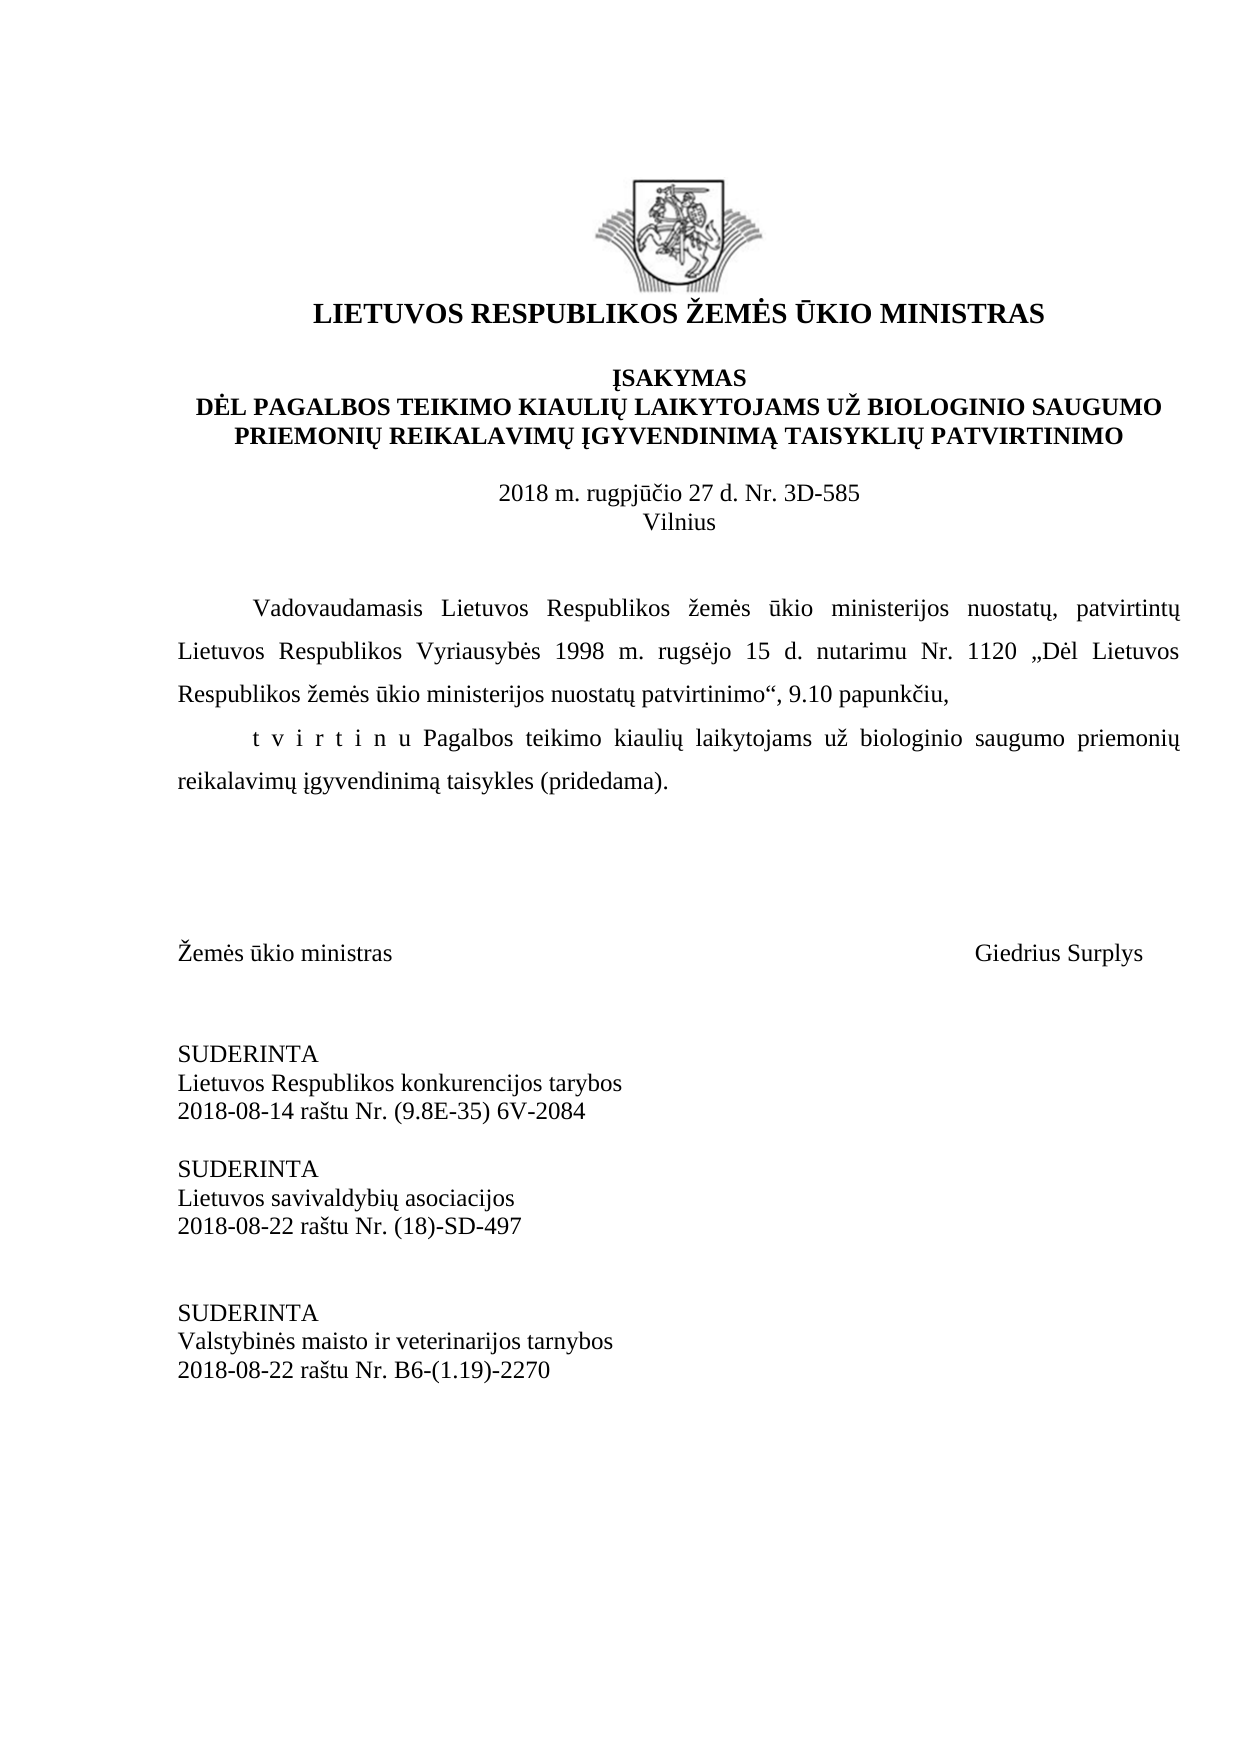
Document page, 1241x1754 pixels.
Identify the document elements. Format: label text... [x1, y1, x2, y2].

text Žemės ūkio ministras Giedrius Surplys [177, 938, 1181, 967]
text Vilnius [177, 507, 1181, 536]
text 2018-08-14 raštu Nr. (9.8E-35) 6V-2084 [177, 1096, 1181, 1125]
text Lietuvos savivaldybių asociacijos [177, 1183, 1181, 1211]
text SUDERINTA [177, 1298, 1181, 1326]
text DĖL PAGALBOS TEIKIMO KIAULIŲ LAIKYTOJAMS UŽ BIOLOGINIO SAUGUMO PRIEMONIŲ REIKALAVIMŲ ĮGYVENDINIMĄ TAISYKLIŲ PATVIRTINIMO [177, 392, 1181, 449]
text t v i r t i n u Pagalbos teikimo kiaulių laikytojams už biologinio saugumo priemonių reikalavimų įgyvendinimą taisykles (pridedama). [177, 723, 1181, 794]
text ĮSAKYMAS [177, 363, 1181, 392]
text 2018-08-22 raštu Nr. (18)-SD-497 [177, 1211, 1181, 1240]
text 2018-08-22 raštu Nr. B6-(1.19)-2270 [177, 1355, 1181, 1384]
text Valstybinės maisto ir veterinarijos tarnybos [177, 1326, 1181, 1355]
text 2018 m. rugpjūčio 27 d. Nr. 3D-585 [177, 478, 1181, 507]
text SUDERINTA [177, 1154, 1181, 1183]
text SUDERINTA [177, 1039, 1181, 1068]
text Lietuvos Respublikos konkurencijos tarybos [177, 1068, 1181, 1096]
text LIETUVOS RESPUBLIKOS ŽEMĖS ŪKIO MINISTRAS [177, 296, 1181, 330]
text Vadovaudamasis Lietuvos Respublikos žemės ūkio ministerijos nuostatų, patvirtintų Lietuvos Respublikos Vyriausybės 1998 m. rugsėjo 15 d. nutarimu Nr. 1120 „Dėl Lietuvos Respublikos žemės ūkio ministerijos nuostatų patvirtinimo“, 9.10 papunkčiu, [177, 593, 1181, 708]
